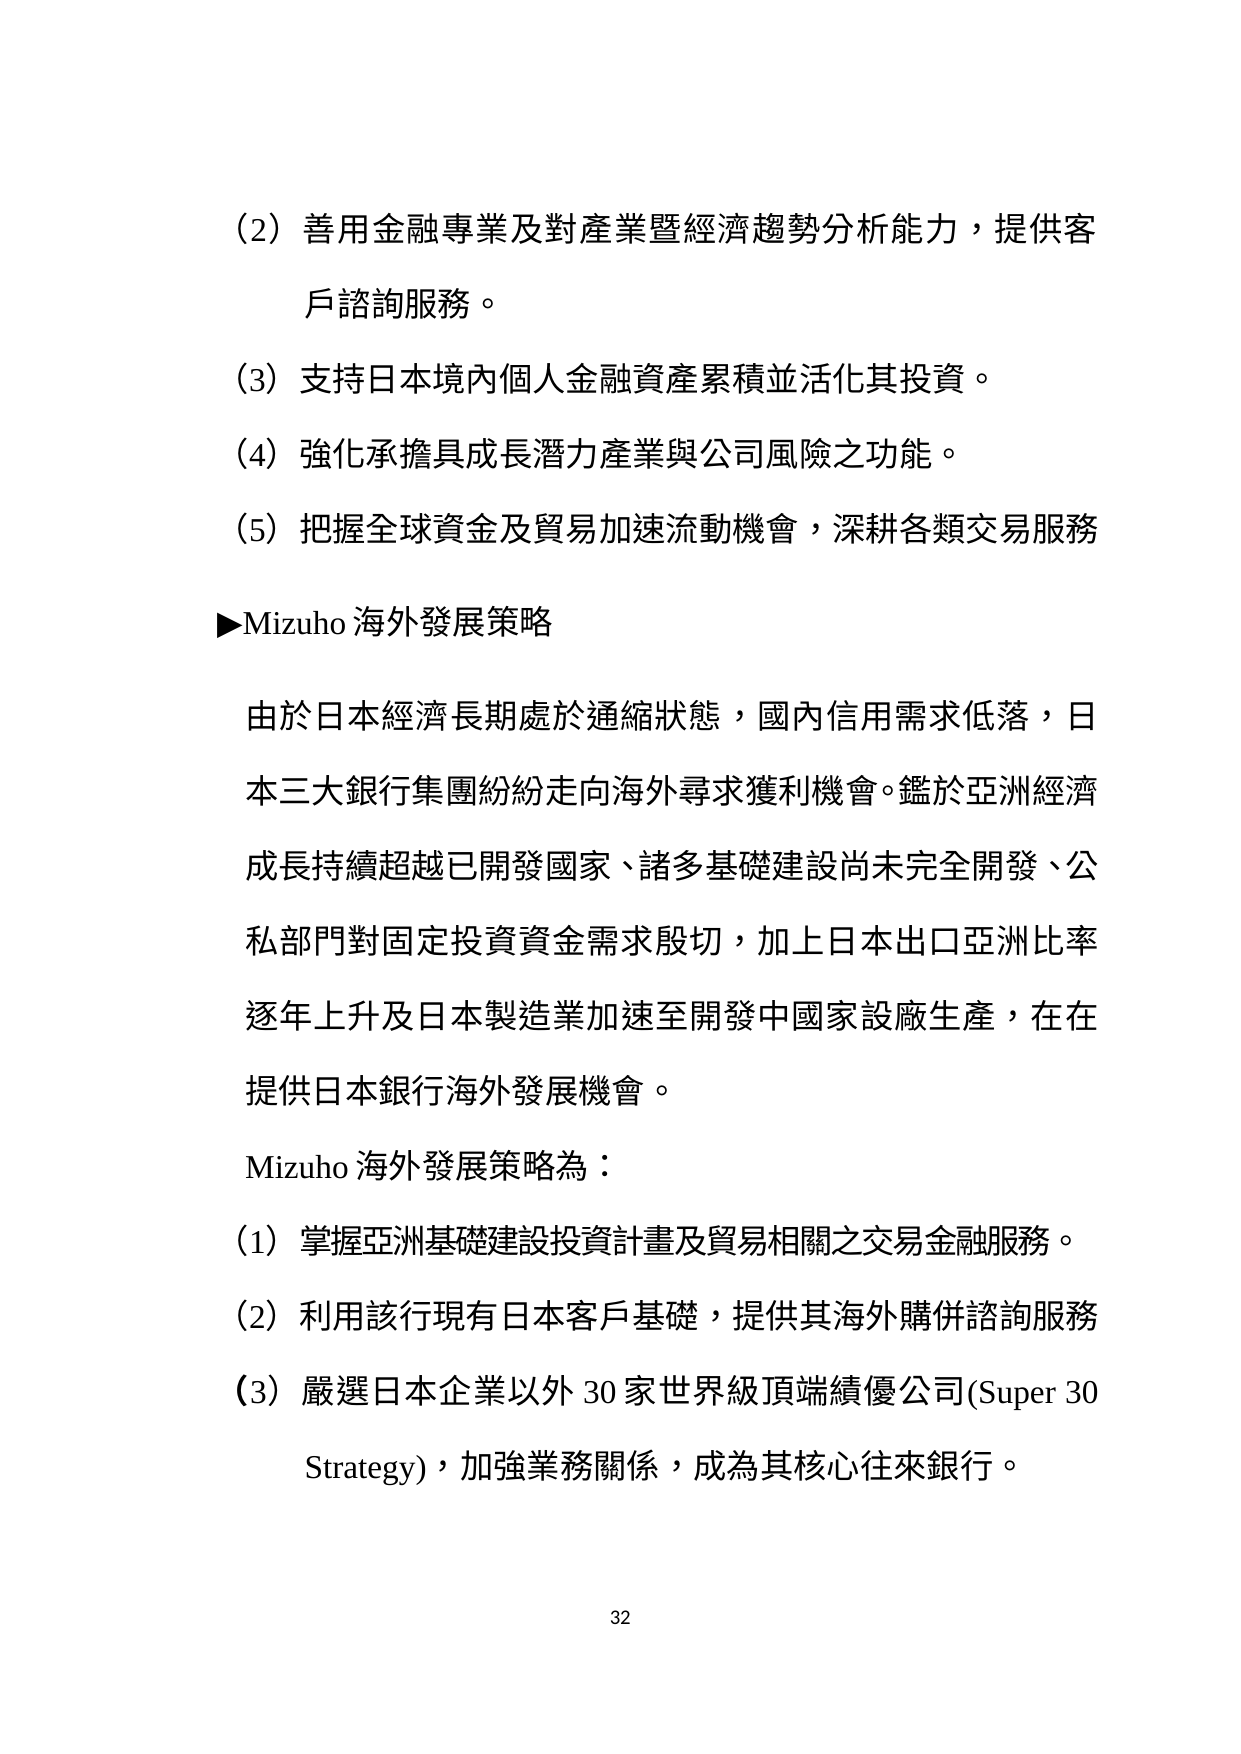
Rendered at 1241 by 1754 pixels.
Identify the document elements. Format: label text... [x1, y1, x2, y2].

text （2）善用金融專業及對產業暨經濟趨勢分析能力，提供客戶諮詢服務。 [216, 189, 1098, 339]
text （3）嚴選日本企業以外30家世界級頂端績優公司(Super 30 Strategy)，加強業務關係，成為其核心往來銀行。 [216, 1352, 1098, 1502]
text （4）強化承擔具成長潛力產業與公司風險之功能。 [216, 414, 1098, 489]
text （5）把握全球資金及貿易加速流動機會，深耕各類交易服務。 [216, 489, 1098, 564]
text （2）利用該行現有日本客戶基礎，提供其海外購併諮詢服務。 [216, 1277, 1098, 1352]
text Mizuho海外發展策略為： [245, 1127, 1098, 1202]
text ▶Mizuho海外發展策略 [217, 583, 1098, 658]
text （1）掌握亞洲基礎建設投資計畫及貿易相關之交易金融服務。 [216, 1202, 1098, 1277]
text 由於日本經濟長期處於通縮狀態，國內信用需求低落，日本三大銀行集團紛紛走向海外尋求獲利機會。鑑於亞洲經濟成長持續超越已開發國家、諸多基礎建設尚未完全開發、公私部門對固定投資資金需求殷切，加上日本出口亞洲比率逐年上升及日本製造業加速至開發中國家設廠生產，在在提供日本銀行海外發展機會。 [245, 677, 1098, 1127]
text （3）支持日本境內個人金融資產累積並活化其投資。 [216, 339, 1098, 414]
